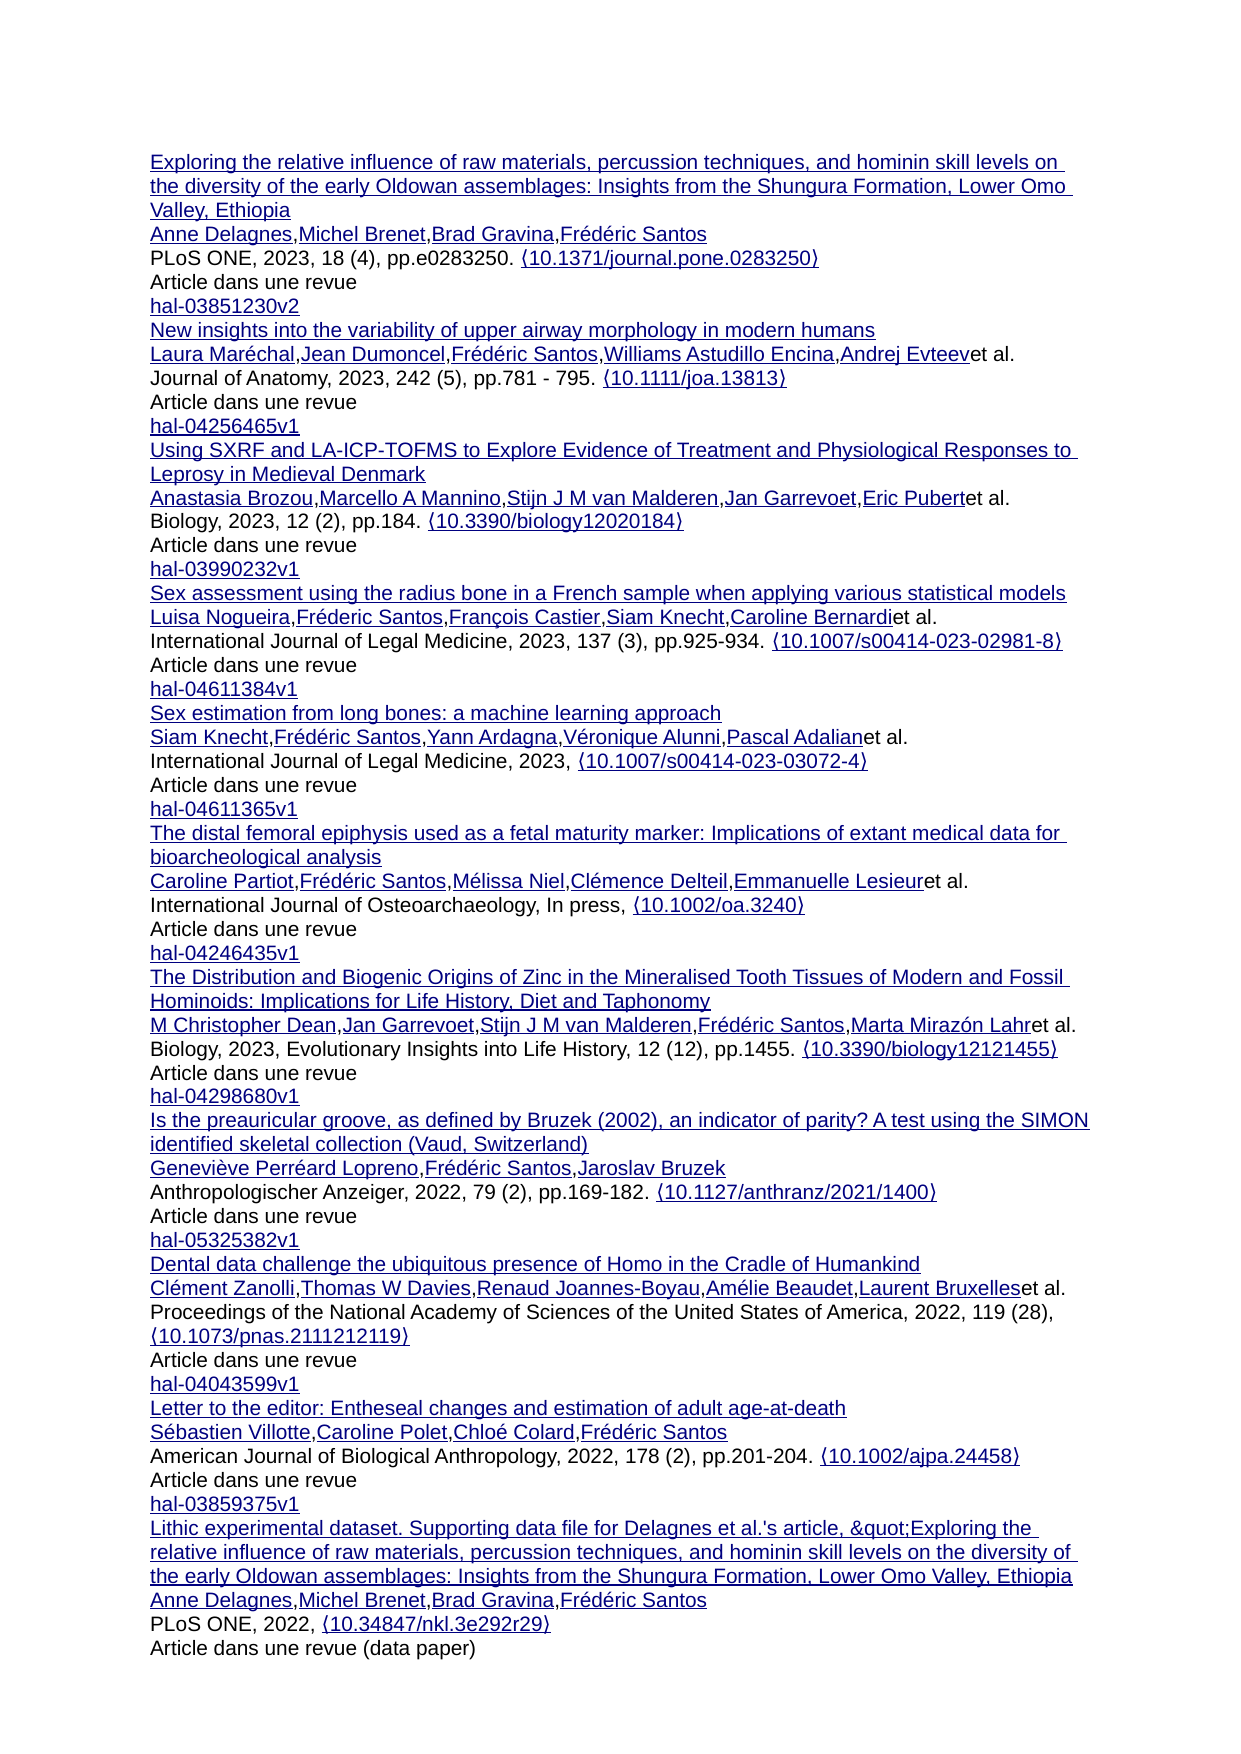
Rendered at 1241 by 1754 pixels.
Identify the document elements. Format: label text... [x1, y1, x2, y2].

table_cell Is the preauricular groove, as defined by Bruzek (2002), an indicator of parity? A test using the SIMON [150, 1108, 1090, 1129]
table_cell New insights into the variability of upper airway morphology in modern humans Laura Maréchal,Jean Dumoncel,Frédéric Santos,Williams Astudillo Encina,Andrej Evteevet al. Journal of Anatomy, 2023, 242 (5), pp.781 - 795. ⟨10.1111/joa.13813⟩ Article dans une revue hal-04256465v1 [150, 318, 1090, 437]
table_cell Lithic experimental dataset. Supporting data file for Delagnes et al.'s article, &quot;Exploring the relative influence of raw materials, percussion techniques, and hominin skill levels on the diversity of the early Oldowan assemblages: Insights from the Shungura Formation, Lower Omo Valley, Ethiopia Anne Delagnes,Michel Brenet,Brad Gravina,Frédéric Santos PLoS ONE, 2022, ⟨10.34847/nkl.3e292r29⟩ Article dans une revue (data paper) [150, 1516, 1090, 1659]
table_cell Using SXRF and LA-ICP-TOFMS to Explore Evidence of Treatment and Physiological Responses to Leprosy in Medieval Denmark Anastasia Brozou,Marcello A Mannino,Stijn J M van Malderen,Jan Garrevoet,Eric Pubertet al. Biology, 2023, 12 (2), pp.184. ⟨10.3390/biology12020184⟩ Article dans une revue hal-03990232v1 [150, 438, 1090, 581]
table_cell Sex assessment using the radius bone in a French sample when applying various statistical models Luisa Nogueira,Fréderic Santos,François Castier,Siam Knecht,Caroline Bernardiet al. International Journal of Legal Medicine, 2023, 137 (3), pp.925-934. ⟨10.1007/s00414-023-02981-8⟩ Article dans une revue hal-04611384v1 [150, 581, 1090, 701]
table_cell Letter to the editor: Entheseal changes and estimation of adult age-at-death Sébastien Villotte,Caroline Polet,Chloé Colard,Frédéric Santos American Journal of Biological Anthropology, 2022, 178 (2), pp.201-204. ⟨10.1002/ajpa.24458⟩ Article dans une revue hal-03859375v1 [150, 1396, 1090, 1516]
table_cell Sex estimation from long bones: a machine learning approach Siam Knecht,Frédéric Santos,Yann Ardagna,Véronique Alunni,Pascal Adalianet al. International Journal of Legal Medicine, 2023, ⟨10.1007/s00414-023-03072-4⟩ Article dans une revue hal-04611365v1 [150, 701, 1090, 821]
table_cell Dental data challenge the ubiquitous presence of Homo in the Cradle of Humankind Clément Zanolli,Thomas W Davies,Renaud Joannes-Boyau,Amélie Beaudet,Laurent Bruxelleset al. Proceedings of the National Academy of Sciences of the United States of America, 2022, 119 (28), ⟨10.1073/pnas.2111212119⟩ Article dans une revue hal-04043599v1 [150, 1252, 1090, 1396]
table_cell The distal femoral epiphysis used as a fetal maturity marker: Implications of extant medical data for bioarcheological analysis Caroline Partiot,Frédéric Santos,Mélissa Niel,Clémence Delteil,Emmanuelle Lesieuret al. International Journal of Osteoarchaeology, In press, ⟨10.1002/oa.3240⟩ Article dans une revue hal-04246435v1 [150, 821, 1090, 964]
table_cell Exploring the relative influence of raw materials, percussion techniques, and hominin skill levels on the diversity of the early Oldowan assemblages: Insights from the Shungura Formation, Lower Omo Valley, Ethiopia Anne Delagnes,Michel Brenet,Brad Gravina,Frédéric Santos PLoS ONE, 2023, 18 (4), pp.e0283250. ⟨10.1371/journal.pone.0283250⟩ Article dans une revue hal-03851230v2 [150, 150, 1090, 318]
table_cell The Distribution and Biogenic Origins of Zinc in the Mineralised Tooth Tissues of Modern and Fossil Hominoids: Implications for Life History, Diet and Taphonomy M Christopher Dean,Jan Garrevoet,Stijn J M van Malderen,Frédéric Santos,Marta Mirazón Lahret al. Biology, 2023, Evolutionary Insights into Life History, 12 (12), pp.1455. ⟨10.3390/biology12121455⟩ Article dans une revue hal-04298680v1 [150, 965, 1090, 1108]
table_cell identified skeletal collection (Vaud, Switzerland) Geneviève Perréard Lopreno,Frédéric Santos,Jaroslav Bruzek Anthropologischer Anzeiger, 2022, 79 (2), pp.169-182. ⟨10.1127/anthranz/2021/1400⟩ Article dans une revue hal-05325382v1 [150, 1130, 1090, 1252]
